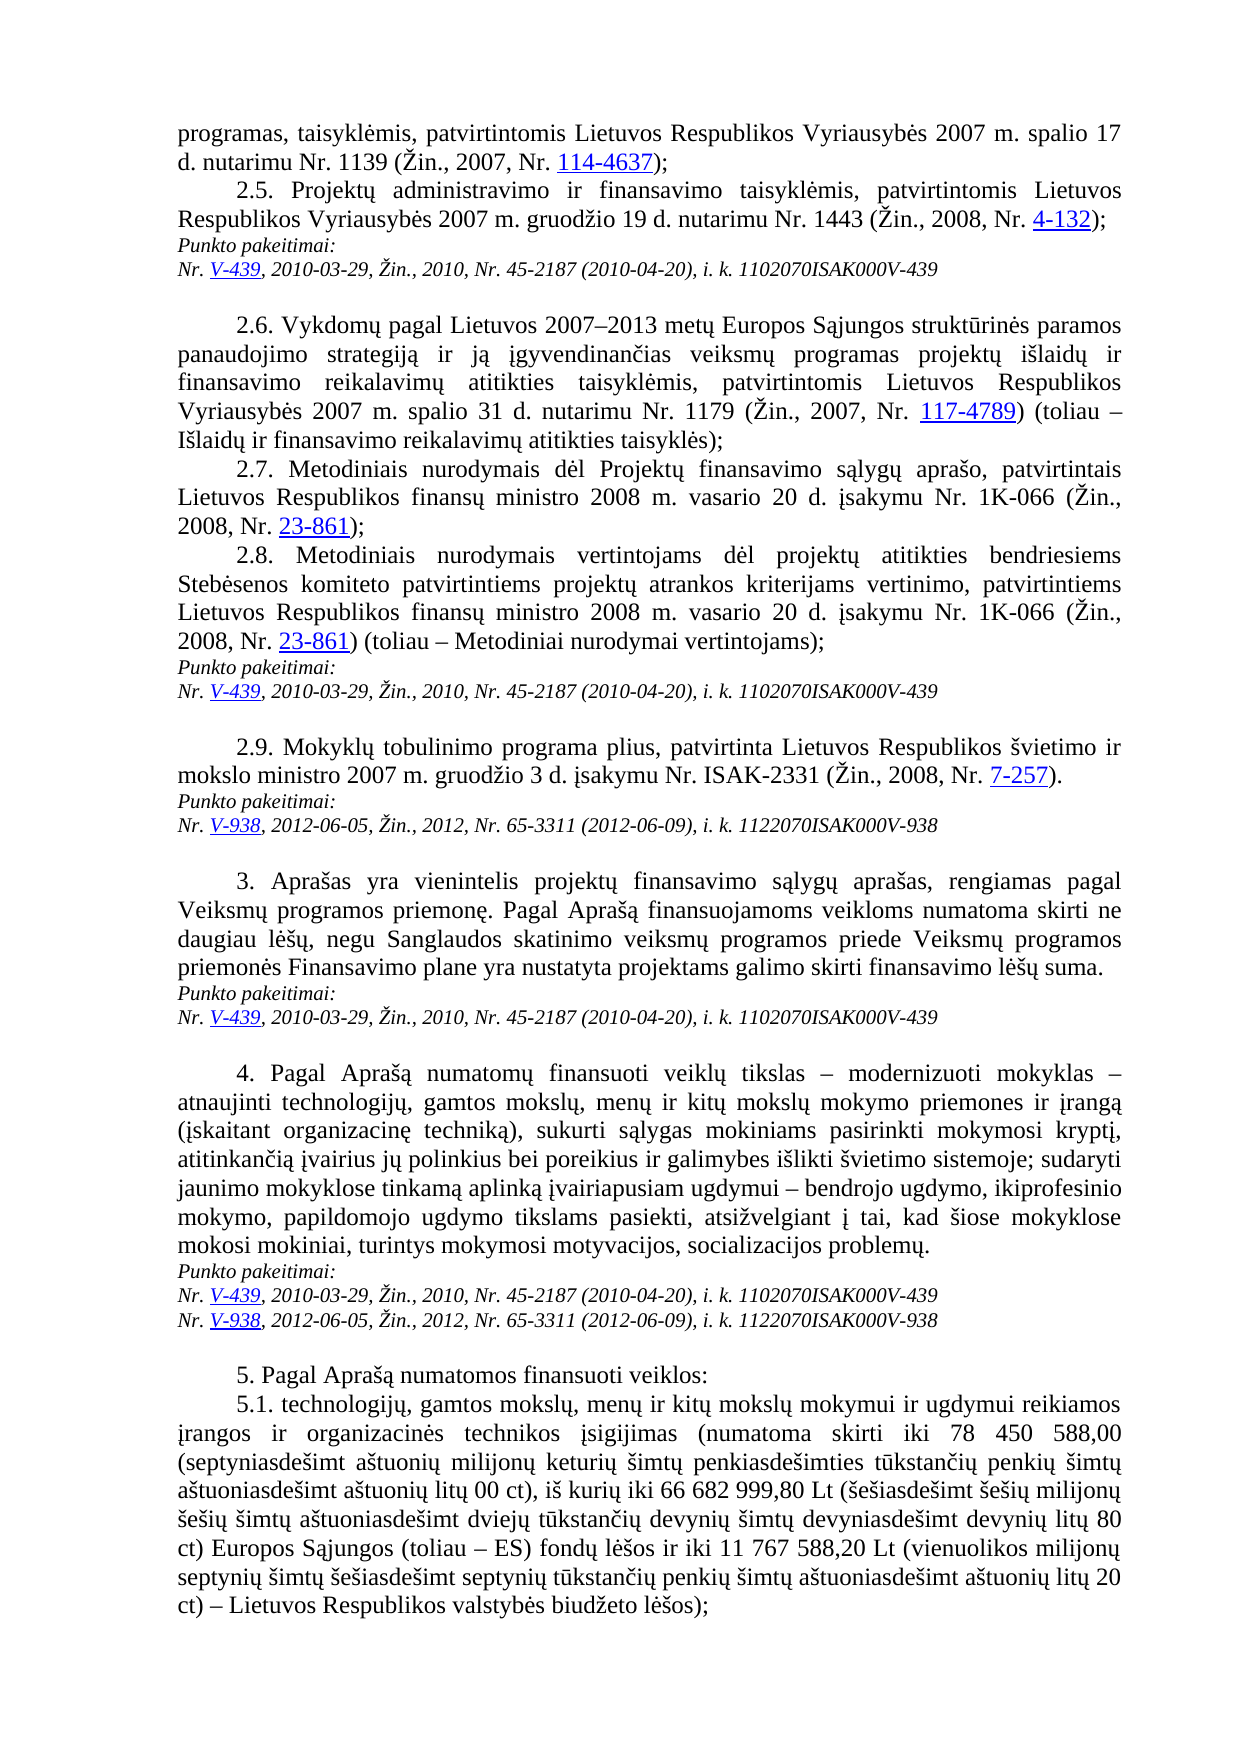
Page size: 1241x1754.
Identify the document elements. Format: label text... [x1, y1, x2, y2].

text 2.7. Metodiniais nurodymais dėl Projektų finansavimo sąlygų aprašo, patvirtintais Lietuvos Respublikos finansų ministro 2008 m. vasario 20 d. įsakymu Nr. 1K-066 (Žin., 2008, Nr. 23-861); [177, 454, 1122, 540]
text Punkto pakeitimai: [177, 655, 1122, 679]
text Punkto pakeitimai: [177, 1259, 1122, 1283]
text 2.5. Projektų administravimo ir finansavimo taisyklėmis, patvirtintomis Lietuvos Respublikos Vyriausybės 2007 m. gruodžio 19 d. nutarimu Nr. 1443 (Žin., 2008, Nr. 4-132); [177, 176, 1122, 233]
text 2.8. Metodiniais nurodymais vertintojams dėl projektų atitikties bendriesiems Stebėsenos komiteto patvirtintiems projektų atrankos kriterijams vertinimo, patvirtintiems Lietuvos Respublikos finansų ministro 2008 m. vasario 20 d. įsakymu Nr. 1K-066 (Žin., 2008, Nr. 23-861) (toliau – Metodiniai nurodymai vertintojams); [177, 540, 1122, 655]
text Punkto pakeitimai: [177, 233, 1122, 257]
text Nr. V-439, 2010-03-29, Žin., 2010, Nr. 45-2187 (2010-04-20), i. k. 1102070ISAK000V-439 [177, 257, 1122, 281]
text programas, taisyklėmis, patvirtintomis Lietuvos Respublikos Vyriausybės 2007 m. spalio 17 d. nutarimu Nr. 1139 (Žin., 2007, Nr. 114-4637); [177, 118, 1122, 176]
text Punkto pakeitimai: [177, 789, 1122, 813]
text Nr. V-439, 2010-03-29, Žin., 2010, Nr. 45-2187 (2010-04-20), i. k. 1102070ISAK000V-439 [177, 1283, 1122, 1307]
text 5. Pagal Aprašą numatomos finansuoti veiklos: [177, 1360, 1122, 1389]
text Punkto pakeitimai: [177, 981, 1122, 1005]
text Nr. V-938, 2012-06-05, Žin., 2012, Nr. 65-3311 (2012-06-09), i. k. 1122070ISAK000V-938 [177, 813, 1122, 837]
text Nr. V-938, 2012-06-05, Žin., 2012, Nr. 65-3311 (2012-06-09), i. k. 1122070ISAK000V-938 [177, 1307, 1122, 1332]
text 3. Aprašas yra vienintelis projektų finansavimo sąlygų aprašas, rengiamas pagal Veiksmų programos priemonę. Pagal Aprašą finansuojamoms veikloms numatoma skirti ne daugiau lėšų, negu Sanglaudos skatinimo veiksmų programos priede Veiksmų programos priemonės Finansavimo plane yra nustatyta projektams galimo skirti finansavimo lėšų suma. [177, 866, 1122, 981]
text Nr. V-439, 2010-03-29, Žin., 2010, Nr. 45-2187 (2010-04-20), i. k. 1102070ISAK000V-439 [177, 679, 1122, 703]
text 5.1. technologijų, gamtos mokslų, menų ir kitų mokslų mokymui ir ugdymui reikiamos įrangos ir organizacinės technikos įsigijimas (numatoma skirti iki 78 450 588,00 (septyniasdešimt aštuonių milijonų keturių šimtų penkiasdešimties tūkstančių penkių šimtų aštuoniasdešimt aštuonių litų 00 ct), iš kurių iki 66 682 999,80 Lt (šešiasdešimt šešių milijonų šešių šimtų aštuoniasdešimt dviejų tūkstančių devynių šimtų devyniasdešimt devynių litų 80 ct) Europos Sąjungos (toliau – ES) fondų lėšos ir iki 11 767 588,20 Lt (vienuolikos milijonų septynių šimtų šešiasdešimt septynių tūkstančių penkių šimtų aštuoniasdešimt aštuonių litų 20 ct) – Lietuvos Respublikos valstybės biudžeto lėšos); [177, 1389, 1122, 1619]
text 4. Pagal Aprašą numatomų finansuoti veiklų tikslas – modernizuoti mokyklas – atnaujinti technologijų, gamtos mokslų, menų ir kitų mokslų mokymo priemones ir įrangą (įskaitant organizacinę techniką), sukurti sąlygas mokiniams pasirinkti mokymosi kryptį, atitinkančią įvairius jų polinkius bei poreikius ir galimybes išlikti švietimo sistemoje; sudaryti jaunimo mokyklose tinkamą aplinką įvairiapusiam ugdymui – bendrojo ugdymo, ikiprofesinio mokymo, papildomojo ugdymo tikslams pasiekti, atsižvelgiant į tai, kad šiose mokyklose mokosi mokiniai, turintys mokymosi motyvacijos, socializacijos problemų. [177, 1058, 1122, 1259]
text Nr. V-439, 2010-03-29, Žin., 2010, Nr. 45-2187 (2010-04-20), i. k. 1102070ISAK000V-439 [177, 1005, 1122, 1029]
text 2.9. Mokyklų tobulinimo programa plius, patvirtinta Lietuvos Respublikos švietimo ir mokslo ministro 2007 m. gruodžio 3 d. įsakymu Nr. ISAK-2331 (Žin., 2008, Nr. 7-257). [177, 732, 1122, 789]
text 2.6. Vykdomų pagal Lietuvos 2007–2013 metų Europos Sąjungos struktūrinės paramos panaudojimo strategiją ir ją įgyvendinančias veiksmų programas projektų išlaidų ir finansavimo reikalavimų atitikties taisyklėmis, patvirtintomis Lietuvos Respublikos Vyriausybės 2007 m. spalio 31 d. nutarimu Nr. 1179 (Žin., 2007, Nr. 117-4789) (toliau – Išlaidų ir finansavimo reikalavimų atitikties taisyklės); [177, 310, 1122, 454]
